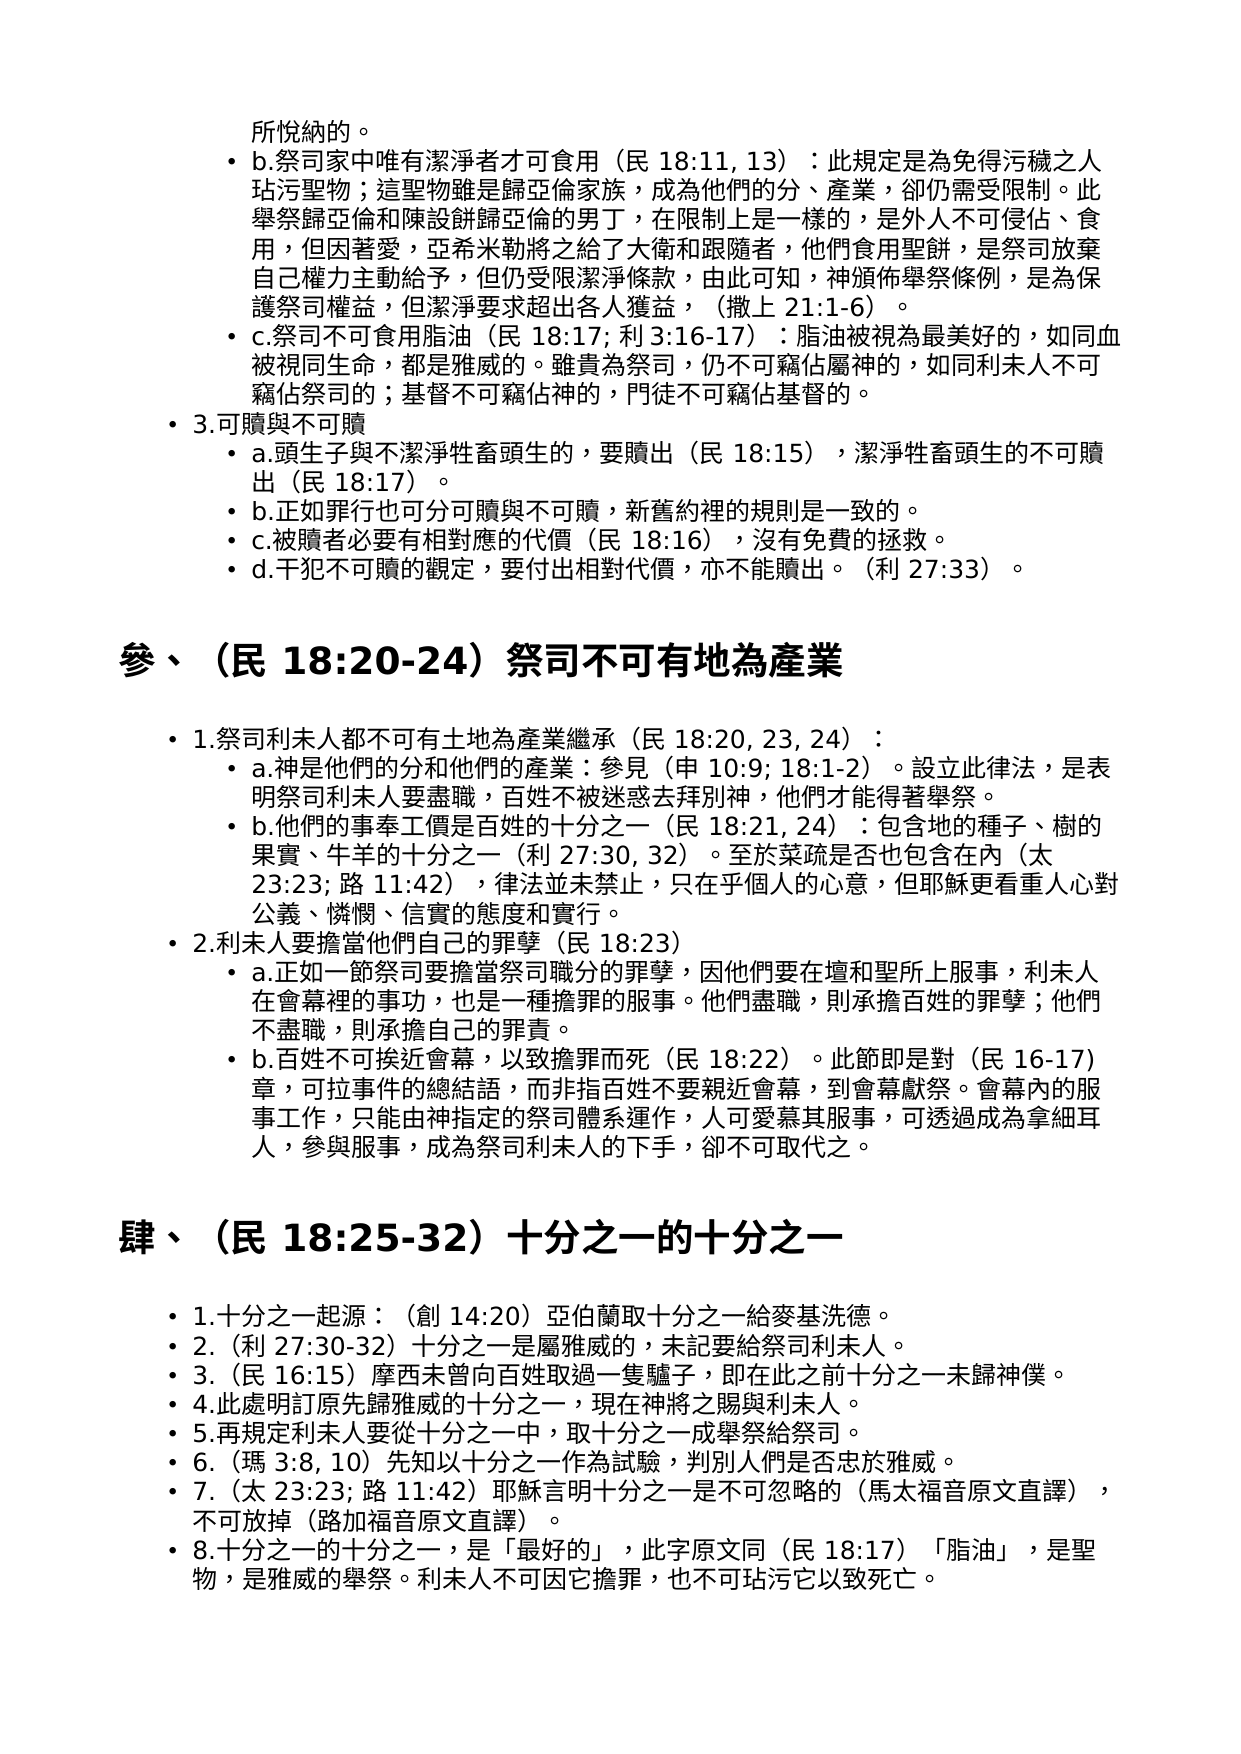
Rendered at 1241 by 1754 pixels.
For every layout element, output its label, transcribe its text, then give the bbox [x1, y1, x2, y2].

subtitle 參、（民 18:20-24）祭司不可有地為產業 [118, 639, 1122, 683]
list 6.（瑪 3:8, 10）先知以十分之一作為試驗，判別人們是否忠於雅威。 [177, 1448, 1122, 1477]
list 7.（太 23:23; 路 11:42）耶穌言明十分之一是不可忽略的（馬太福音原文直譯），不可放掉（路加福音原文直譯）。 [177, 1477, 1122, 1536]
list d.干犯不可贖的觀定，要付出相對代價，亦不能贖出。（利 27:33）。 [236, 556, 1122, 585]
subtitle 肆、（民 18:25-32）十分之一的十分之一 [118, 1217, 1122, 1261]
list b.祭司家中唯有潔淨者才可食用（民 18:11, 13）：此規定是為免得污穢之人玷污聖物；這聖物雖是歸亞倫家族，成為他們的分、產業，卻仍需受限制。此舉祭歸亞倫和陳設餅歸亞倫的男丁，在限制上是一樣的，是外人不可侵佔、食用，但因著愛，亞希米勒將之給了大衛和跟隨者，他們食用聖餅，是祭司放棄自己權力主動給予，但仍受限潔淨條款，由此可知，神頒佈舉祭條例，是為保護祭司權益，但潔淨要求超出各人獲益，（撒上 21:1-6）。 [236, 147, 1122, 322]
list c.被贖者必要有相對應的代價（民 18:16），沒有免費的拯救。 [236, 526, 1122, 556]
list b.正如罪行也可分可贖與不可贖，新舊約裡的規則是一致的。 [236, 497, 1122, 526]
list 1.十分之一起源：（創 14:20）亞伯蘭取十分之一給麥基洗德。 [177, 1302, 1122, 1332]
list b.百姓不可挨近會幕，以致擔罪而死（民 18:22）。此節即是對（民 16-17)章，可拉事件的總結語，而非指百姓不要親近會幕，到會幕獻祭。會幕內的服事工作，只能由神指定的祭司體系運作，人可愛慕其服事，可透過成為拿細耳人，參與服事，成為祭司利未人的下手，卻不可取代之。 [236, 1046, 1122, 1162]
list 3.（民 16:15）摩西未曾向百姓取過一隻驢子，即在此之前十分之一未歸神僕。 [177, 1361, 1122, 1390]
list 2.利未人要擔當他們自己的罪孽（民 18:23） [177, 929, 1122, 958]
list 3.可贖與不可贖 [177, 410, 1122, 439]
list a.神是他們的分和他們的產業：參見（申 10:9; 18:1-2）。設立此律法，是表明祭司利未人要盡職，百姓不被迷惑去拜別神，他們才能得著舉祭。 [236, 754, 1122, 812]
list 8.十分之一的十分之一，是「最好的」，此字原文同（民 18:17）「脂油」，是聖物，是雅威的舉祭。利未人不可因它擔罪，也不可玷污它以致死亡。 [177, 1536, 1122, 1594]
list 5.再規定利未人要從十分之一中，取十分之一成舉祭給祭司。 [177, 1419, 1122, 1448]
list 所悅納的。 [236, 118, 1122, 147]
list c.祭司不可食用脂油（民 18:17; 利3:16-17）：脂油被視為最美好的，如同血被視同生命，都是雅威的。雖貴為祭司，仍不可竊佔屬神的，如同利未人不可竊佔祭司的；基督不可竊佔神的，門徒不可竊佔基督的。 [236, 322, 1122, 410]
list 4.此處明訂原先歸雅威的十分之一，現在神將之賜與利未人。 [177, 1390, 1122, 1419]
list 2.（利 27:30-32）十分之一是屬雅威的，未記要給祭司利未人。 [177, 1332, 1122, 1361]
list 1.祭司利未人都不可有土地為產業繼承（民 18:20, 23, 24）： [177, 725, 1122, 754]
list b.他們的事奉工價是百姓的十分之一（民 18:21, 24）：包含地的種子、樹的果實、牛羊的十分之一（利 27:30, 32）。至於菜疏是否也包含在內（太 23:23; 路 11:42），律法並未禁止，只在乎個人的心意，但耶穌更看重人心對公義、憐憫、信實的態度和實行。 [236, 812, 1122, 929]
list a.正如一節祭司要擔當祭司職分的罪孽，因他們要在壇和聖所上服事，利未人在會幕裡的事功，也是一種擔罪的服事。他們盡職，則承擔百姓的罪孽；他們不盡職，則承擔自己的罪責。 [236, 958, 1122, 1046]
list a.頭生子與不潔淨牲畜頭生的，要贖出（民 18:15），潔淨牲畜頭生的不可贖出（民 18:17）。 [236, 439, 1122, 497]
